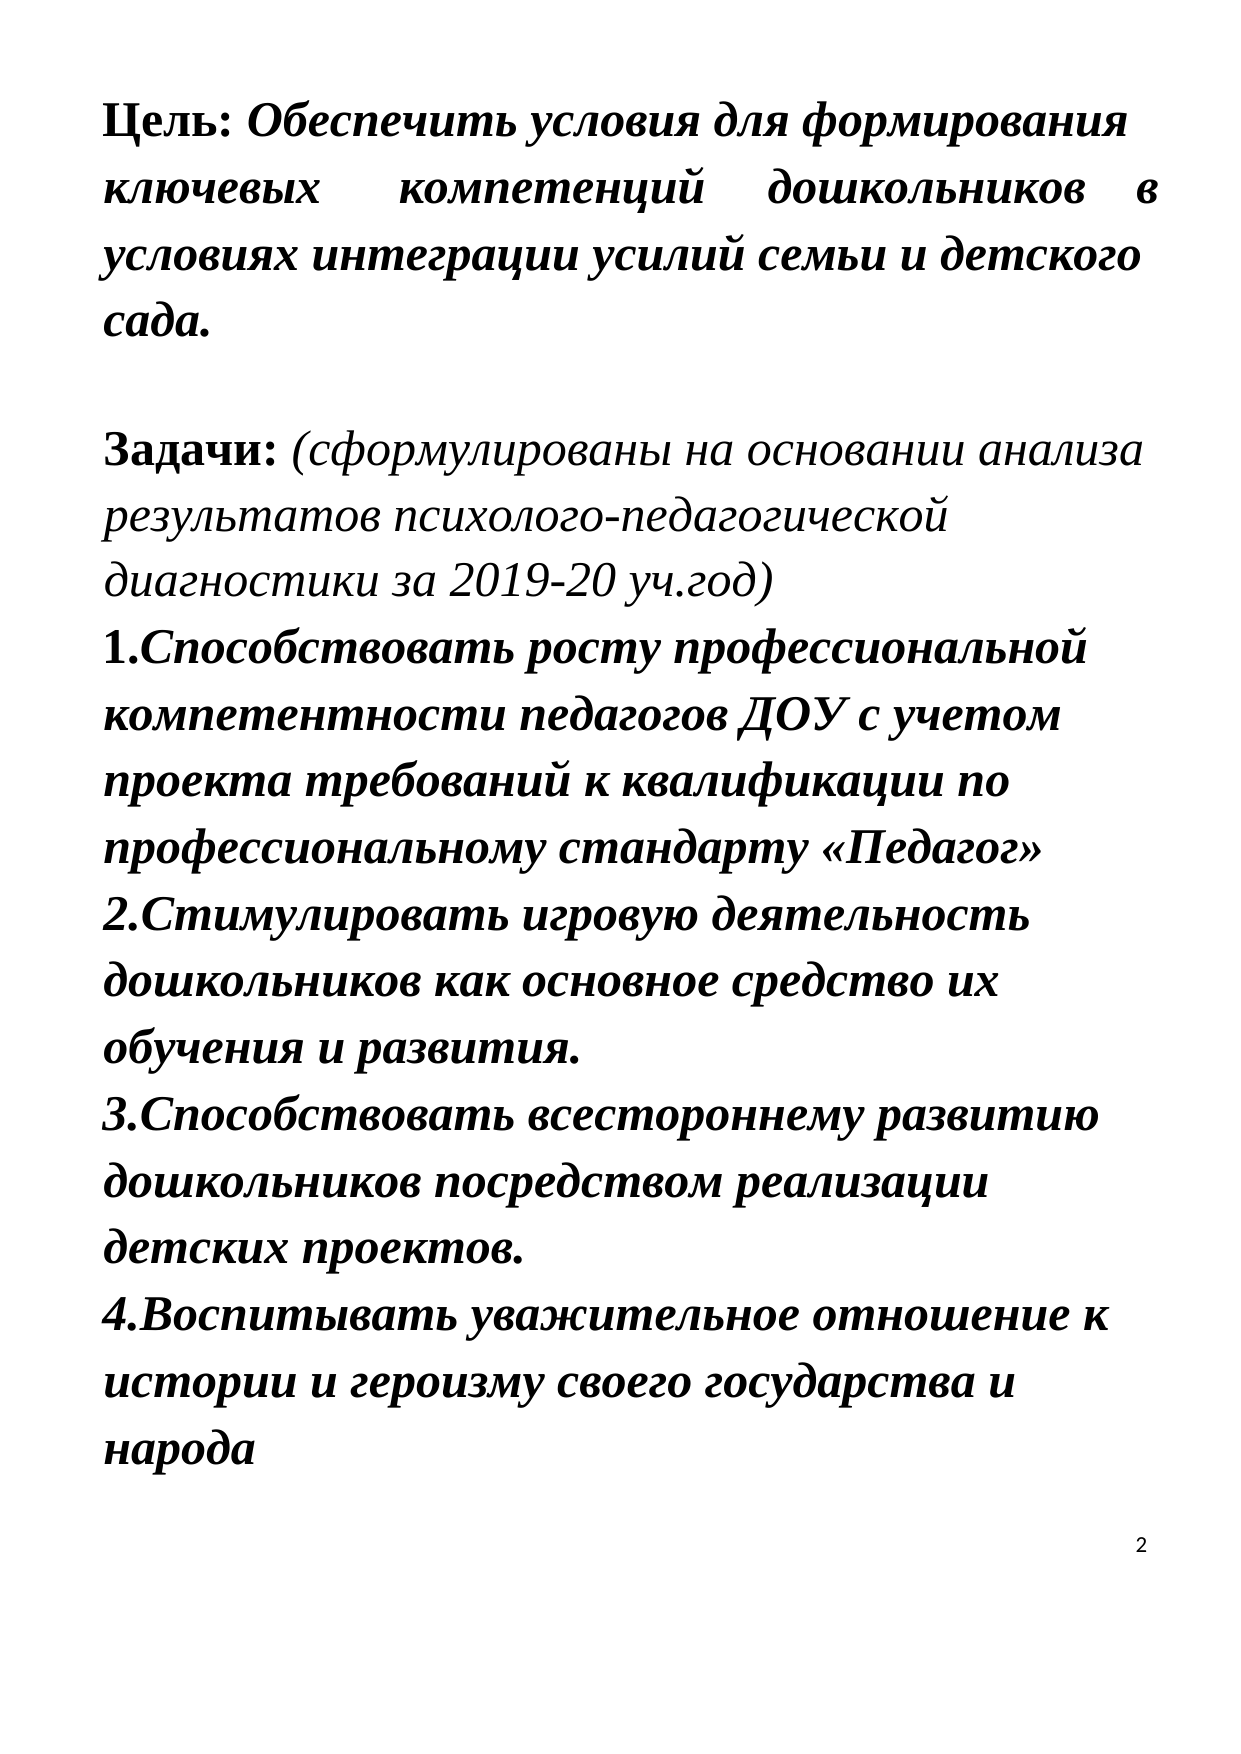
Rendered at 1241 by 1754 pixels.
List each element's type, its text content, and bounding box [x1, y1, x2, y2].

text Задачи: (сформулированы на основании анализа результатов психолого-педагогической диагностики за 2019-20 уч.год) [103, 419, 1166, 608]
text 1.Способствовать росту профессиональной компетентности педагогов ДОУ с учетом проекта требований к квалификации по профессиональному стандарту «Педагог» 2.Стимулировать игровую деятельность дошкольников как основное средство их обучения и развития. [102, 617, 1166, 1074]
text Цель: Обеспечить условия для формирования ключевых компетенций дошкольников в условиях интеграции усилий семьи и детского сада. [102, 90, 1166, 347]
text 4.Воспитывать уважительное отношение к истории и героизму своего государства и народа [102, 1284, 1166, 1475]
text 3.Способствовать всестороннему развитию дошкольников посредством реализации детских проектов. [102, 1084, 1166, 1274]
